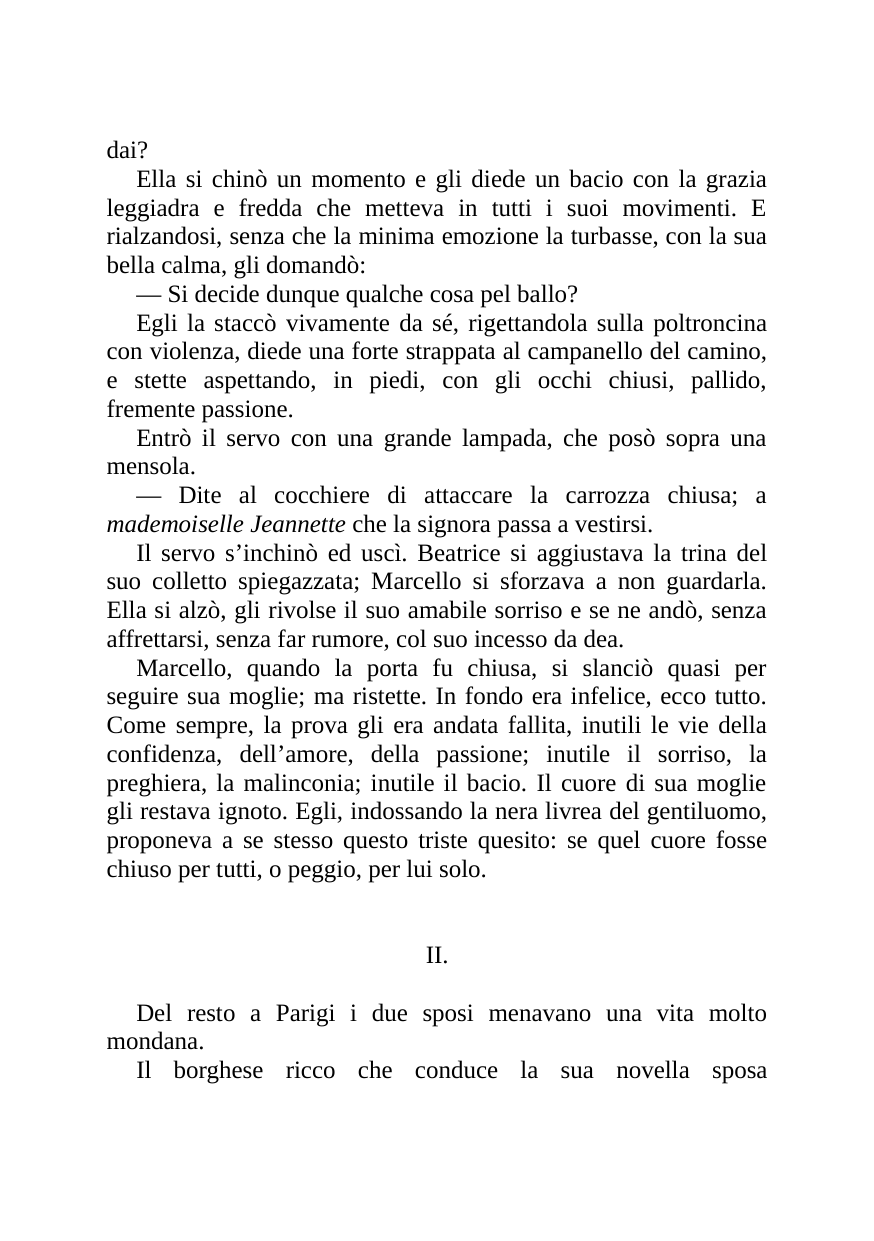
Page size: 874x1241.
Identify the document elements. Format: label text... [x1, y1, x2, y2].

text Ella si chinò un momento e gli diede un bacio con la grazia leggiadra e fredda che metteva in tutti i suoi movimenti. E rialzandosi, senza che la minima emozione la turbasse, con la sua bella calma, gli domandò: [106, 164, 768, 279]
text Il servo s’inchinò ed uscì. Beatrice si aggiustava la trina del suo colletto spiegazzata; Marcello si sforzava a non guardarla. Ella si alzò, gli rivolse il suo amabile sorriso e se ne andò, senza affrettarsi, senza far rumore, col suo incesso da dea. [106, 538, 768, 653]
text II. [106, 940, 768, 969]
text Marcello, quando la porta fu chiusa, si slanciò quasi per seguire sua moglie; ma ristette. In fondo era infelice, ecco tutto. Come sempre, la prova gli era andata fallita, inutili le vie della confidenza, dell’amore, della passione; inutile il sorriso, la preghiera, la malinconia; inutile il bacio. Il cuore di sua moglie gli restava ignoto. Egli, indossando la nera livrea del gentiluomo, proponeva a se stesso questo triste quesito: se quel cuore fosse chiuso per tutti, o peggio, per lui solo. [106, 653, 768, 883]
text Del resto a Parigi i due sposi menavano una vita molto mondana. [106, 998, 768, 1055]
text Egli la staccò vivamente da sé, rigettandola sulla poltroncina con violenza, diede una forte strappata al campanello del camino, e stette aspettando, in piedi, con gli occhi chiusi, pallido, fremente passione. [106, 308, 768, 423]
text Il borghese ricco che conduce la sua novella sposa [106, 1055, 768, 1084]
text — Dite al cocchiere di attaccare la carrozza chiusa; a mademoiselle Jeannette che la signora passa a vestirsi. [106, 480, 768, 538]
text Entrò il servo con una grande lampada, che posò sopra una mensola. [106, 423, 768, 480]
text dai? [106, 135, 768, 164]
text — Si decide dunque qualche cosa pel ballo? [106, 279, 768, 308]
